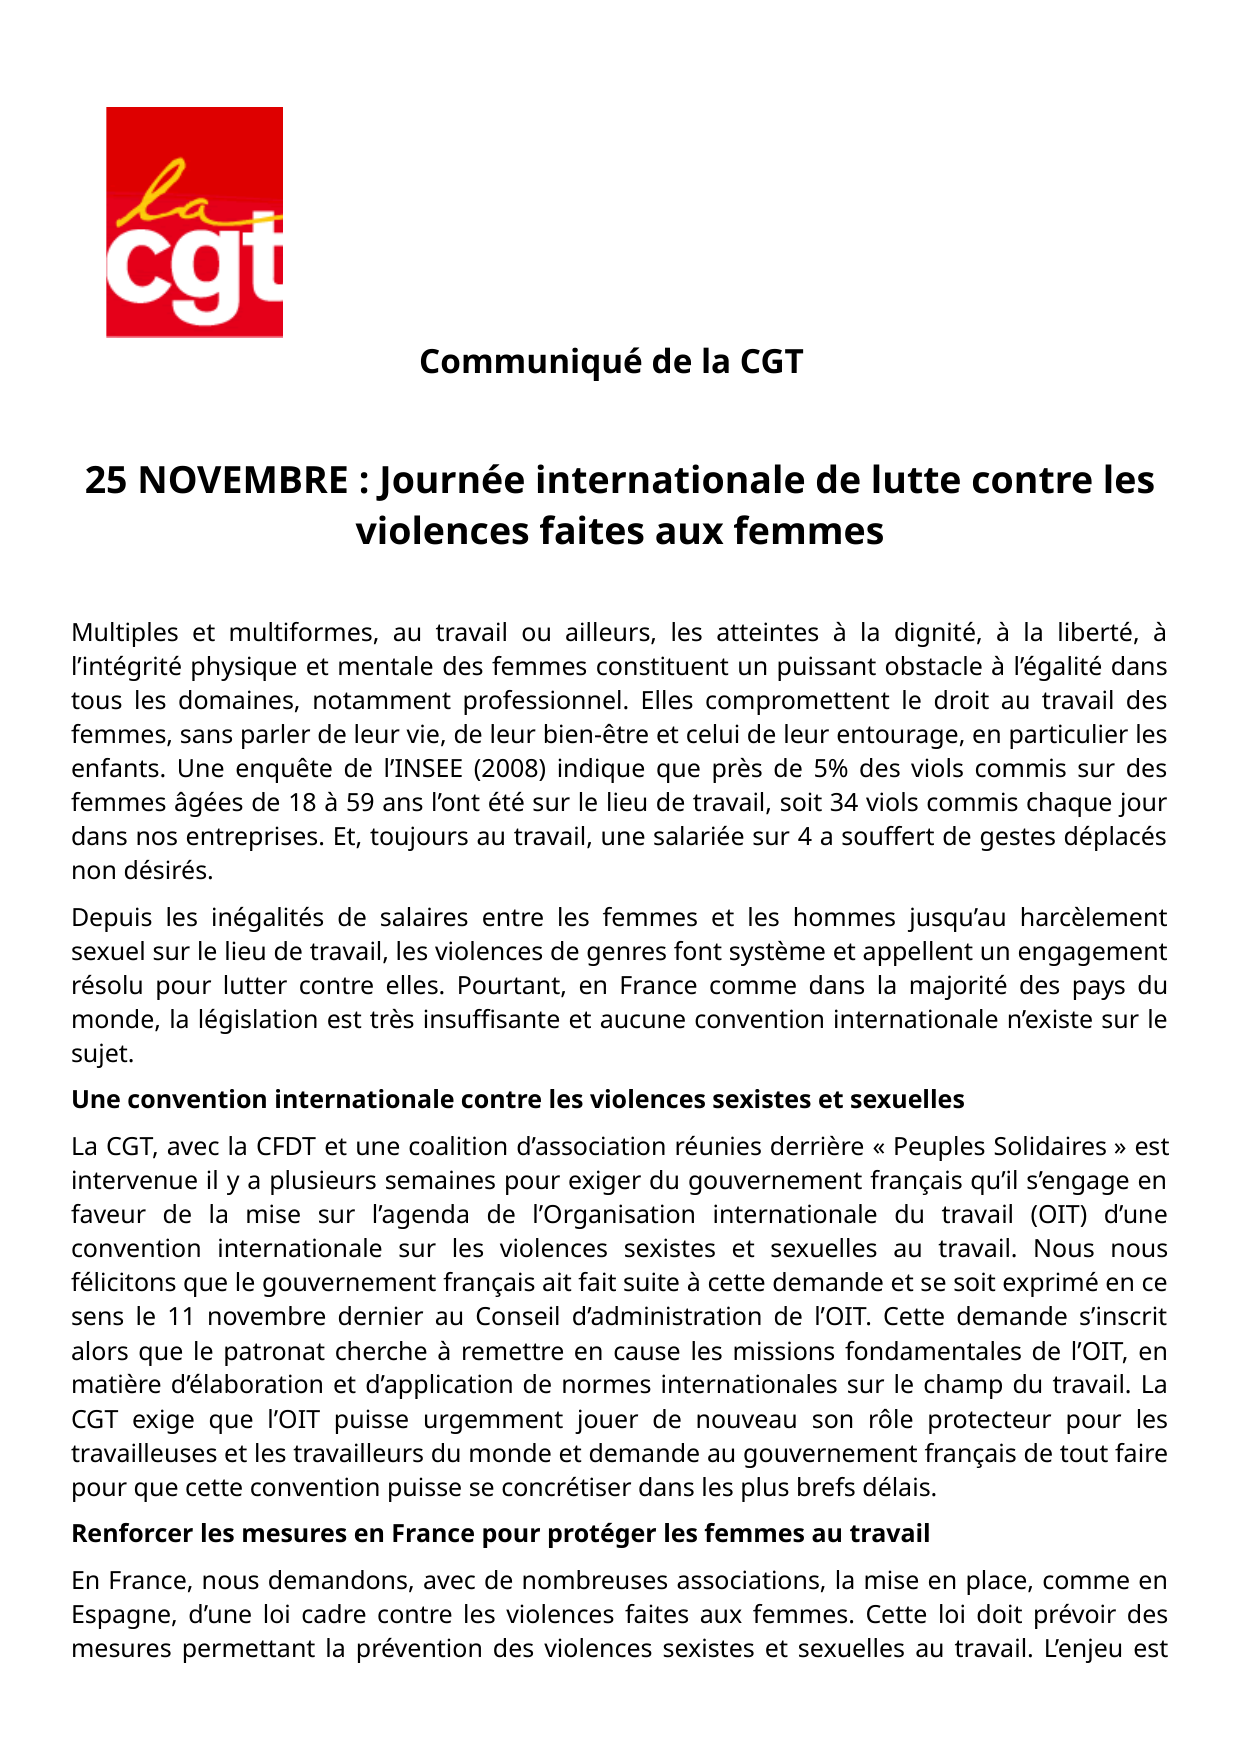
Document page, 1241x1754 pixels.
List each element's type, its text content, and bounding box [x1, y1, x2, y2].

text Depuis les inégalités de salaires entre les femmes et les hommes jusqu’au harcèlement sexuel sur le lieu de travail, les violences de genres font système et appellent un engagement résolu pour lutter contre elles. Pourtant, en France comme dans la majorité des pays du monde, la législation est très insuffisante et aucune convention internationale n’existe sur le sujet. [71, 899, 1169, 1070]
text La CGT, avec la CFDT et une coalition d’association réunies derrière « Peuples Solidaires » est intervenue il y a plusieurs semaines pour exiger du gouvernement français qu’il s’engage en faveur de la mise sur l’agenda de l’Organisation internationale du travail (OIT) d’une convention internationale sur les violences sexistes et sexuelles au travail. Nous nous félicitons que le gouvernement français ait fait suite à cette demande et se soit exprimé en ce sens le 11 novembre dernier au Conseil d’administration de l’OIT. Cette demande s’inscrit alors que le patronat cherche à remettre en cause les missions fondamentales de l’OIT, en matière d’élaboration et d’application de normes internationales sur le champ du travail. La CGT exige que l’OIT puisse urgemment jouer de nouveau son rôle protecteur pour les travailleuses et les travailleurs du monde et demande au gouvernement français de tout faire pour que cette convention puisse se concrétiser dans les plus brefs délais. [71, 1129, 1169, 1503]
text Une convention internationale contre les violences sexistes et sexuelles [71, 1082, 1169, 1116]
text Communiqué de la CGT [71, 71, 1169, 383]
text 25 NOVEMBRE : Journée internationale de lutte contre les violences faites aux femmes [71, 453, 1169, 555]
picture [106, 107, 283, 338]
text En France, nous demandons, avec de nombreuses associations, la mise en place, comme en Espagne, d’une loi cadre contre les violences faites aux femmes. Cette loi doit prévoir des mesures permettant la prévention des violences sexistes et sexuelles au travail. L’enjeu est [71, 1562, 1169, 1665]
text Renforcer les mesures en France pour protéger les femmes au travail [71, 1516, 1169, 1550]
text Multiples et multiformes, au travail ou ailleurs, les atteintes à la dignité, à la liberté, à l’intégrité physique et mentale des femmes constituent un puissant obstacle à l’égalité dans tous les domaines, notamment professionnel. Elles compromettent le droit au travail des femmes, sans parler de leur vie, de leur bien-être et celui de leur entourage, en particulier les enfants. Une enquête de l’INSEE (2008) indique que près de 5% des viols commis sur des femmes âgées de 18 à 59 ans l’ont été sur le lieu de travail, soit 34 viols commis chaque jour dans nos entreprises. Et, toujours au travail, une salariée sur 4 a souffert de gestes déplacés non désirés. [71, 614, 1169, 887]
